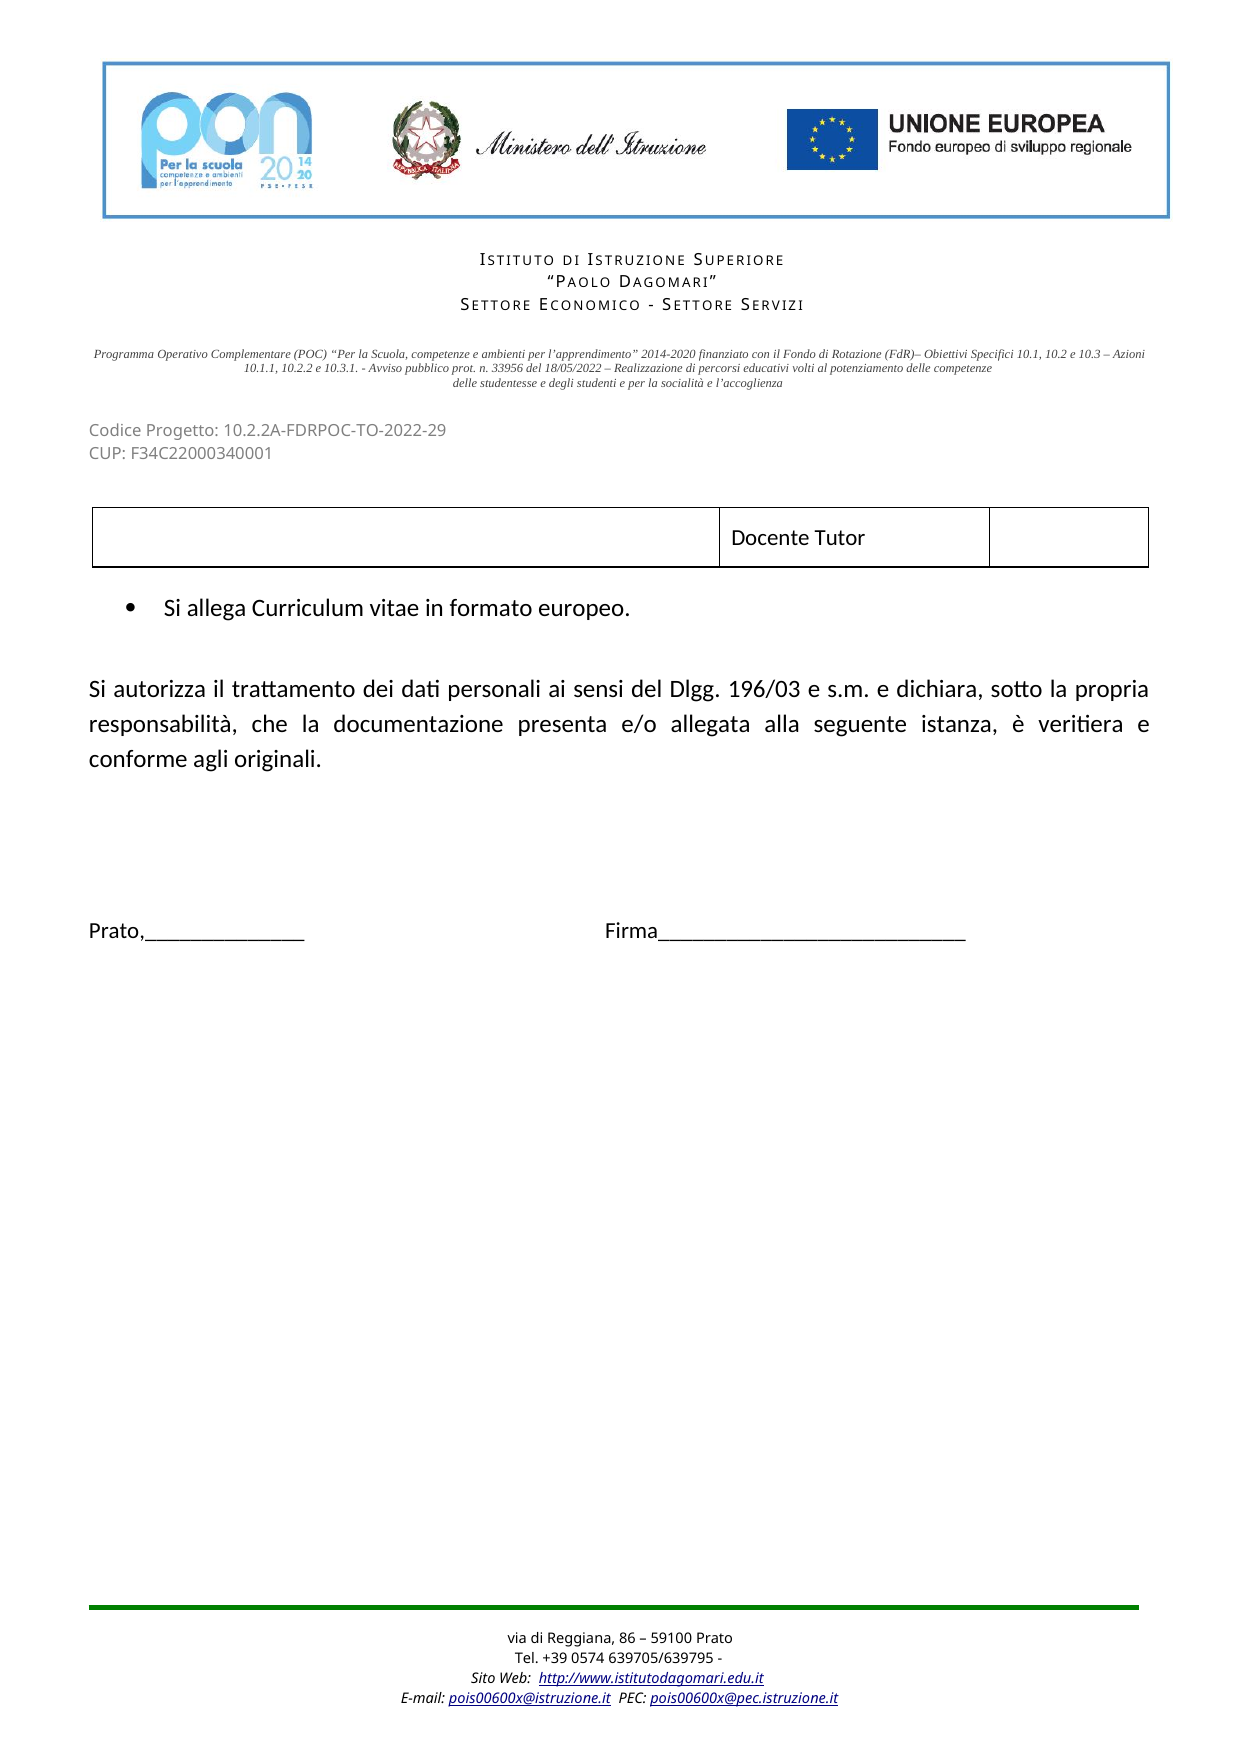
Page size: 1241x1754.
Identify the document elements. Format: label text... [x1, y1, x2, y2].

text Si autorizza il trattamento dei dati personali ai sensi del Dlgg. 196/03 e s.m. e dichiara, sotto la propria responsabilità, che la documentazione presenta e/o allegata alla seguente istanza, è veritiera e conforme agli originali. [89, 673, 1152, 774]
list Si allega Curriculum vitae in formato europeo. [126, 592, 1152, 623]
table_cell [990, 508, 1148, 566]
table_cell [93, 508, 719, 566]
text Prato,______________ Firma___________________________ [89, 916, 1152, 944]
table_cell Docente Tutor [720, 508, 989, 566]
